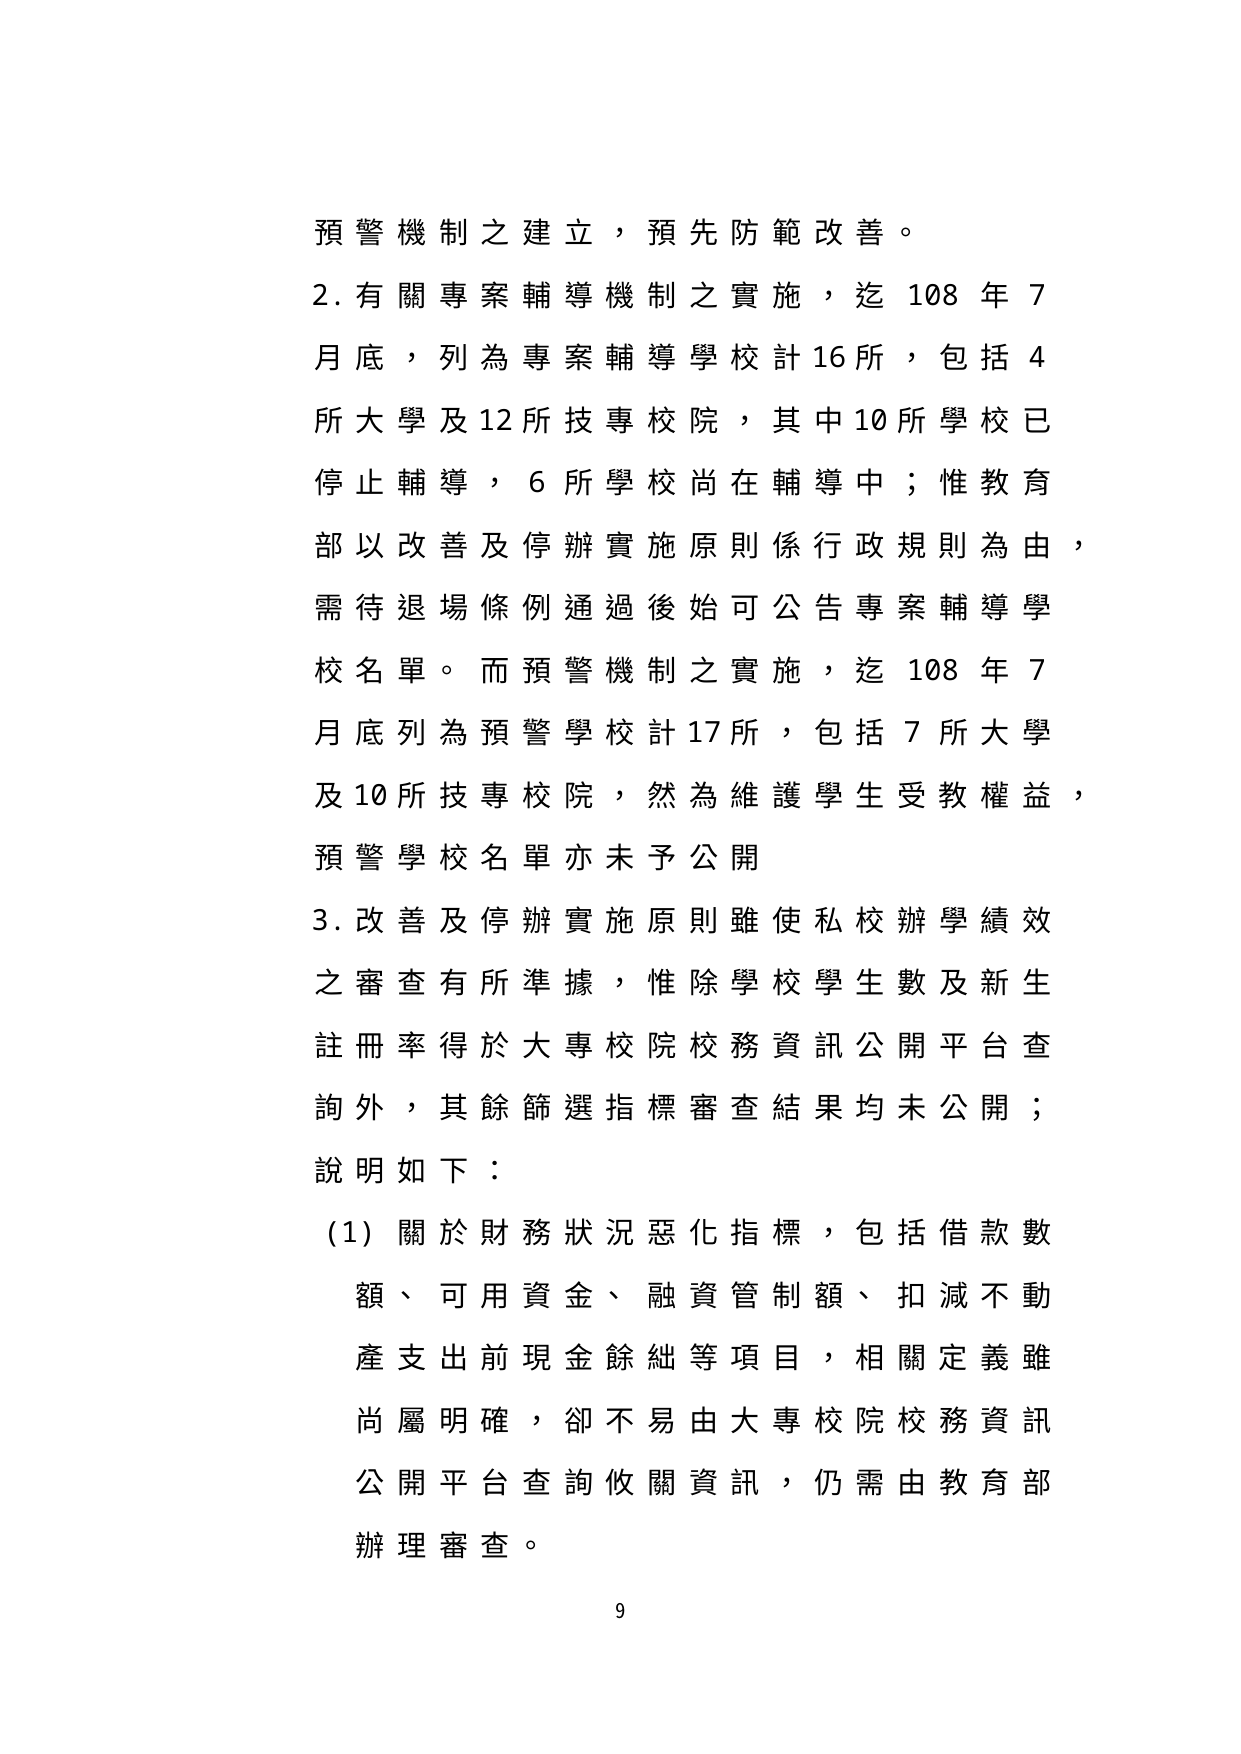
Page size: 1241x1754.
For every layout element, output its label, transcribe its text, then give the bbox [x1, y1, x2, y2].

text 2.有關專案輔導機制之實施，迄108年7月底，列為專案輔導學校計16所，包括4所大學及12所技專校院，其中10所學校已停止輔導，6所學校尚在輔導中；惟教育部以改善及停辦實施原則係行政規則為由，需待退場條例通過後始可公告專案輔導學校名單。而預警機制之實施，迄108年7月底列為預警學校計17所，包括7所大學及10所技專校院，然為維護學生受教權益，預警學校名單亦未予公開 [271, 252, 1058, 877]
text 3.改善及停辦實施原則雖使私校辦學績效之審查有所準據，惟除學校學生數及新生註冊率得於大專校院校務資訊公開平台查詢外，其餘篩選指標審查結果均未公開；說明如下： [271, 877, 1058, 1189]
text 預警機制之建立，預先防範改善。 [271, 189, 1058, 252]
text (1)關於財務狀況惡化指標，包括借款數額、可用資金、融資管制額、扣減不動產支出前現金餘絀等項目，相關定義雖尚屬明確，卻不易由大專校院校務資訊公開平台查詢攸關資訊，仍需由教育部辦理審查。 [301, 1189, 1058, 1564]
